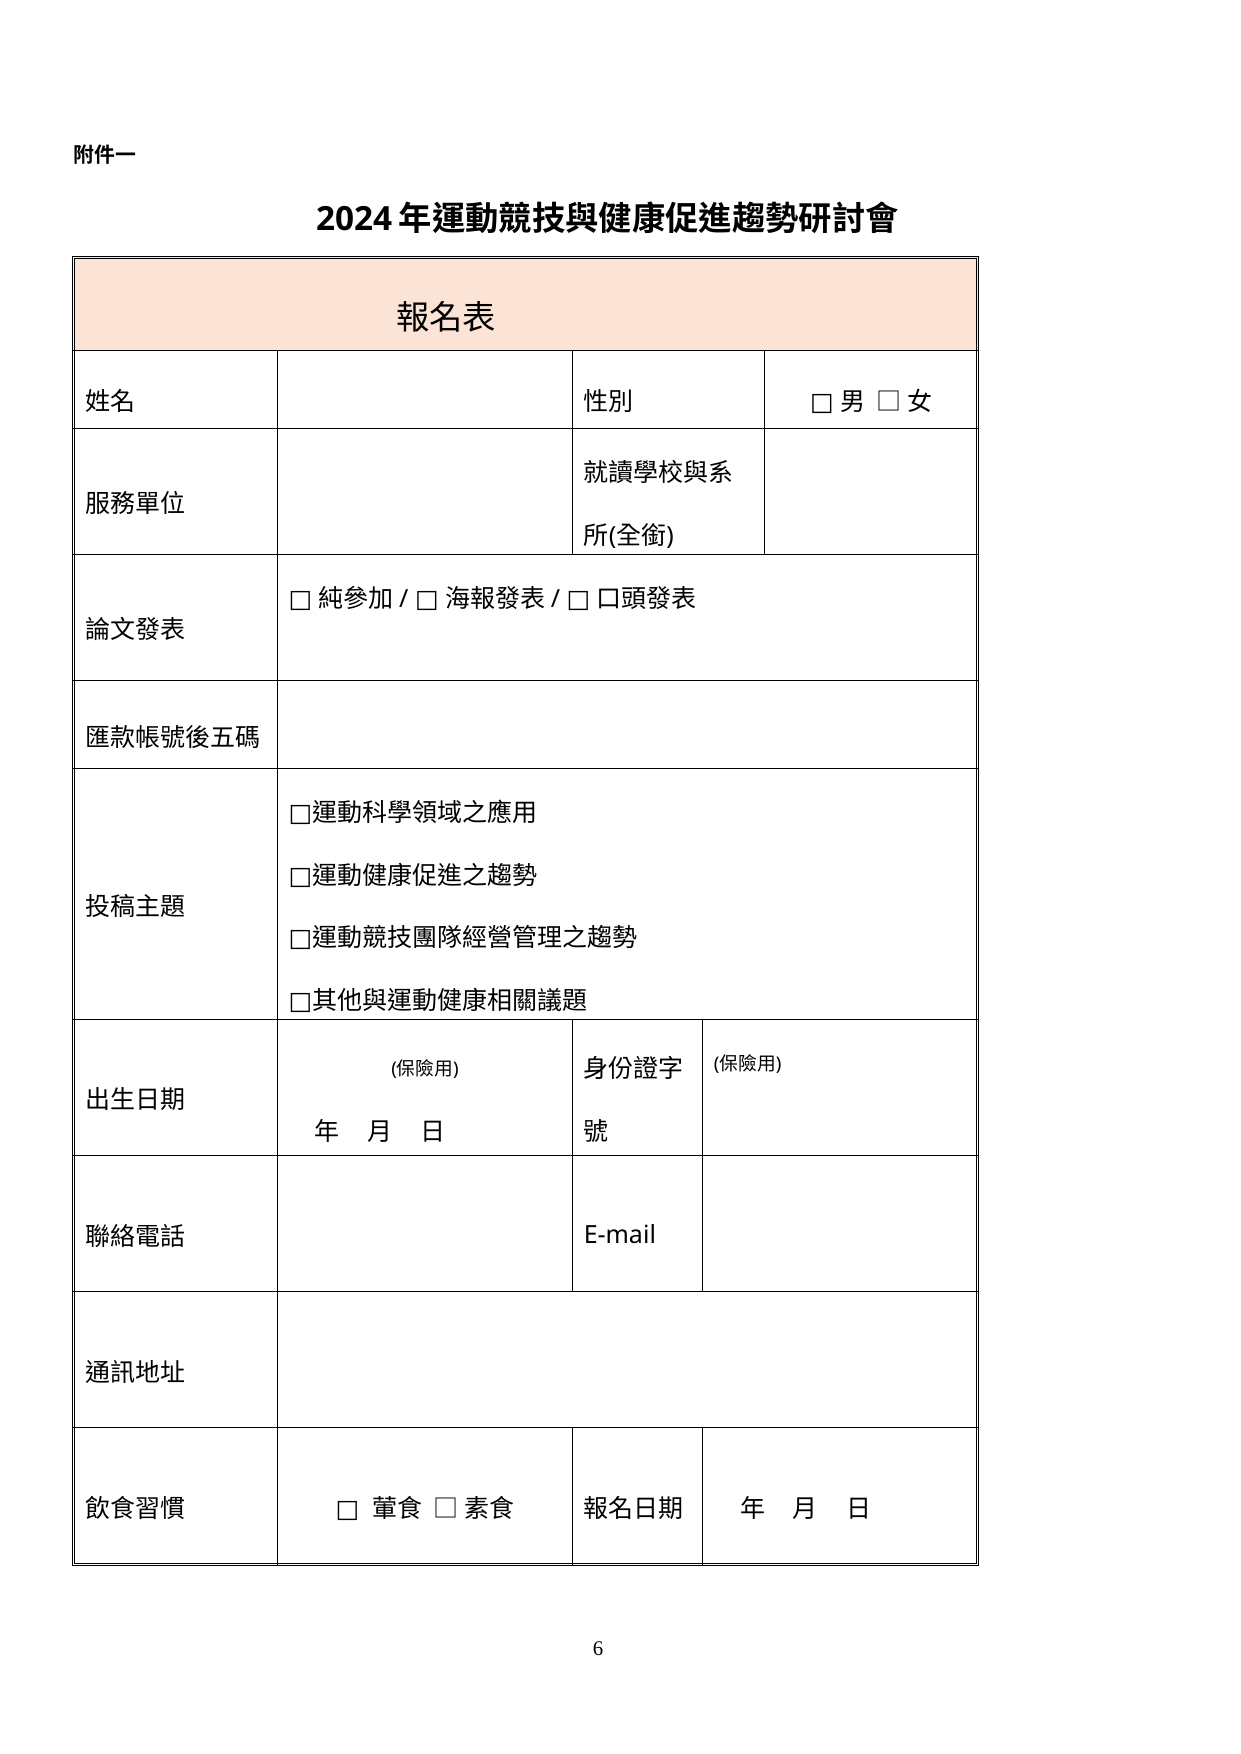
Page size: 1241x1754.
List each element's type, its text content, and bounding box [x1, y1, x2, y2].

table_cell [765, 429, 976, 554]
table_cell 性別 [573, 351, 764, 428]
text 附件一 [74, 112, 1122, 175]
table_cell (保險用) [703, 1020, 976, 1155]
table_cell (保險用) 年 月 日 [278, 1020, 572, 1155]
table_cell 匯款帳號後五碼 [75, 681, 277, 768]
table_cell □運動科學領域之應用 □運動健康促進之趨勢 □運動競技團隊經營管理之趨勢 □其他與運動健康相關議題 [278, 769, 976, 1019]
text 2024年運動競技與健康促進趨勢研討會 [74, 175, 1141, 237]
table_cell □ 葷食 □ 素食 [278, 1428, 572, 1563]
table_cell 姓名 [75, 351, 277, 428]
table_cell □ 純參加 / □ 海報發表 / □ 口頭發表 [278, 555, 976, 680]
table_cell 服務單位 [75, 429, 277, 554]
table_header [818, 259, 976, 350]
table_cell 飲食習慣 [75, 1428, 277, 1563]
table_cell 身份證字號 [573, 1020, 702, 1155]
table_cell [278, 351, 572, 428]
table_cell 投稿主題 [75, 769, 277, 1019]
table_header 報名表 [75, 259, 818, 350]
table_cell 就讀學校與系所(全銜) [573, 429, 764, 554]
table_cell [278, 429, 572, 554]
table_cell 聯絡電話 [75, 1156, 277, 1291]
table_cell 年 月 日 [703, 1428, 976, 1563]
table_cell [278, 1156, 572, 1291]
table_cell [278, 1292, 976, 1427]
table_cell [278, 681, 976, 768]
table_cell E-mail [573, 1156, 702, 1291]
table_cell 論文發表 [75, 555, 277, 680]
table_cell 報名日期 [573, 1428, 702, 1563]
table_cell [703, 1156, 976, 1291]
table_cell 通訊地址 [75, 1292, 277, 1427]
table_cell 出生日期 [75, 1020, 277, 1155]
table_cell □ 男 □ 女 [765, 351, 976, 428]
